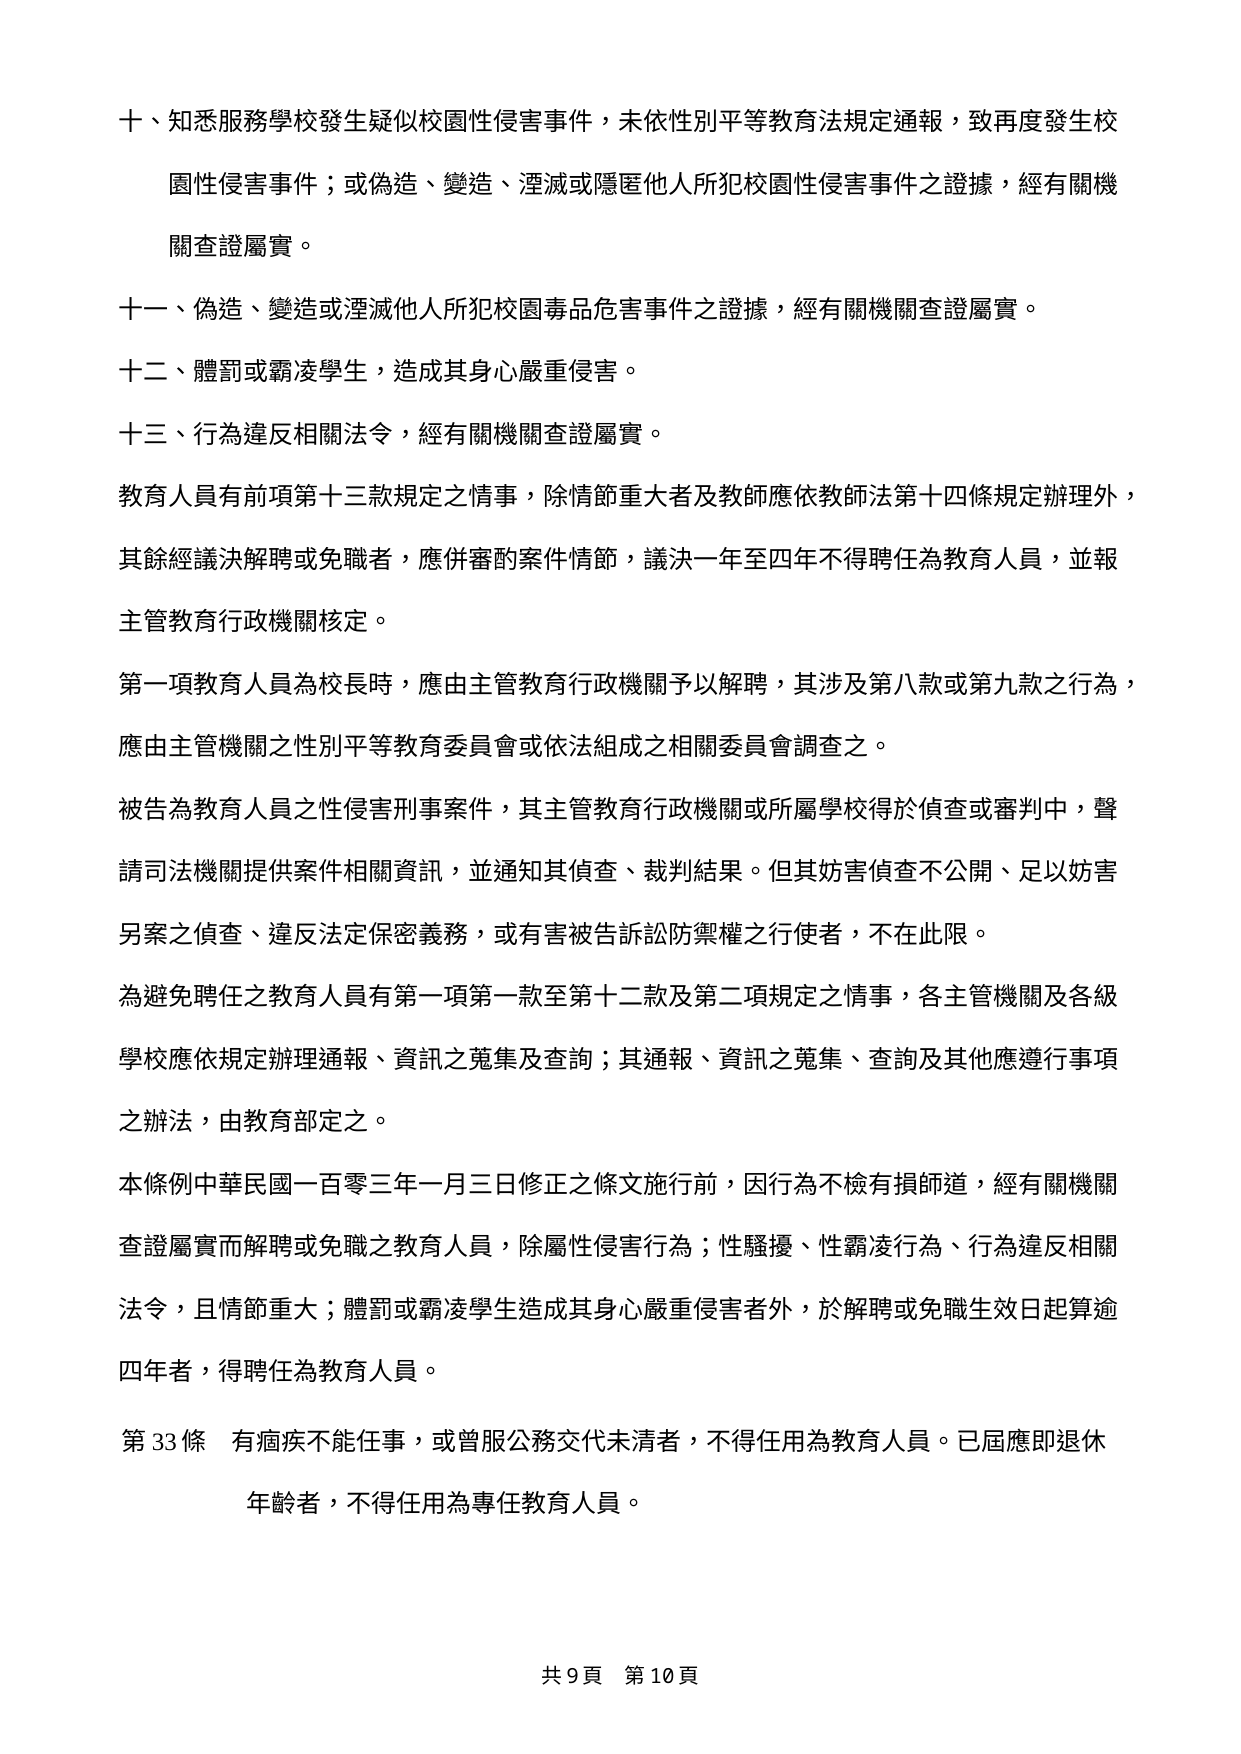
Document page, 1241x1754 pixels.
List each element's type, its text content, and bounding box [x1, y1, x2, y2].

text 第一項教育人員為校長時，應由主管教育行政機關予以解聘，其涉及第八款或第九款之行為，應由主管機關之性別平等教育委員會或依法組成之相關委員會調查之。 [118, 641, 1122, 766]
text 被告為教育人員之性侵害刑事案件，其主管教育行政機關或所屬學校得於偵查或審判中，聲請司法機關提供案件相關資訊，並通知其偵查、裁判結果。但其妨害偵查不公開、足以妨害另案之偵查、違反法定保密義務，或有害被告訴訟防禦權之行使者，不在此限。 [118, 766, 1122, 953]
text 為避免聘任之教育人員有第一項第一款至第十二款及第二項規定之情事，各主管機關及各級學校應依規定辦理通報、資訊之蒐集及查詢；其通報、資訊之蒐集、查詢及其他應遵行事項之辦法，由教育部定之。 [118, 953, 1122, 1141]
text 十、知悉服務學校發生疑似校園性侵害事件，未依性別平等教育法規定通報，致再度發生校園性侵害事件；或偽造、變造、湮滅或隱匿他人所犯校園性侵害事件之證據，經有關機關查證屬實。 [118, 78, 1122, 266]
text 教育人員有前項第十三款規定之情事，除情節重大者及教師應依教師法第十四條規定辦理外，其餘經議決解聘或免職者，應併審酌案件情節，議決一年至四年不得聘任為教育人員，並報主管教育行政機關核定。 [118, 453, 1122, 641]
text 十三、行為違反相關法令，經有關機關查證屬實。 [118, 391, 1122, 453]
text 第33條 有痼疾不能任事，或曾服公務交代未清者，不得任用為教育人員。已屆應即退休年齡者，不得任用為專任教育人員。 [122, 1397, 1122, 1522]
text 本條例中華民國一百零三年一月三日修正之條文施行前，因行為不檢有損師道，經有關機關查證屬實而解聘或免職之教育人員，除屬性侵害行為；性騷擾、性霸凌行為、行為違反相關法令，且情節重大；體罰或霸凌學生造成其身心嚴重侵害者外，於解聘或免職生效日起算逾四年者，得聘任為教育人員。 [118, 1141, 1122, 1391]
text 十一、偽造、變造或湮滅他人所犯校園毒品危害事件之證據，經有關機關查證屬實。 [118, 266, 1122, 328]
text 十二、體罰或霸凌學生，造成其身心嚴重侵害。 [118, 328, 1122, 391]
